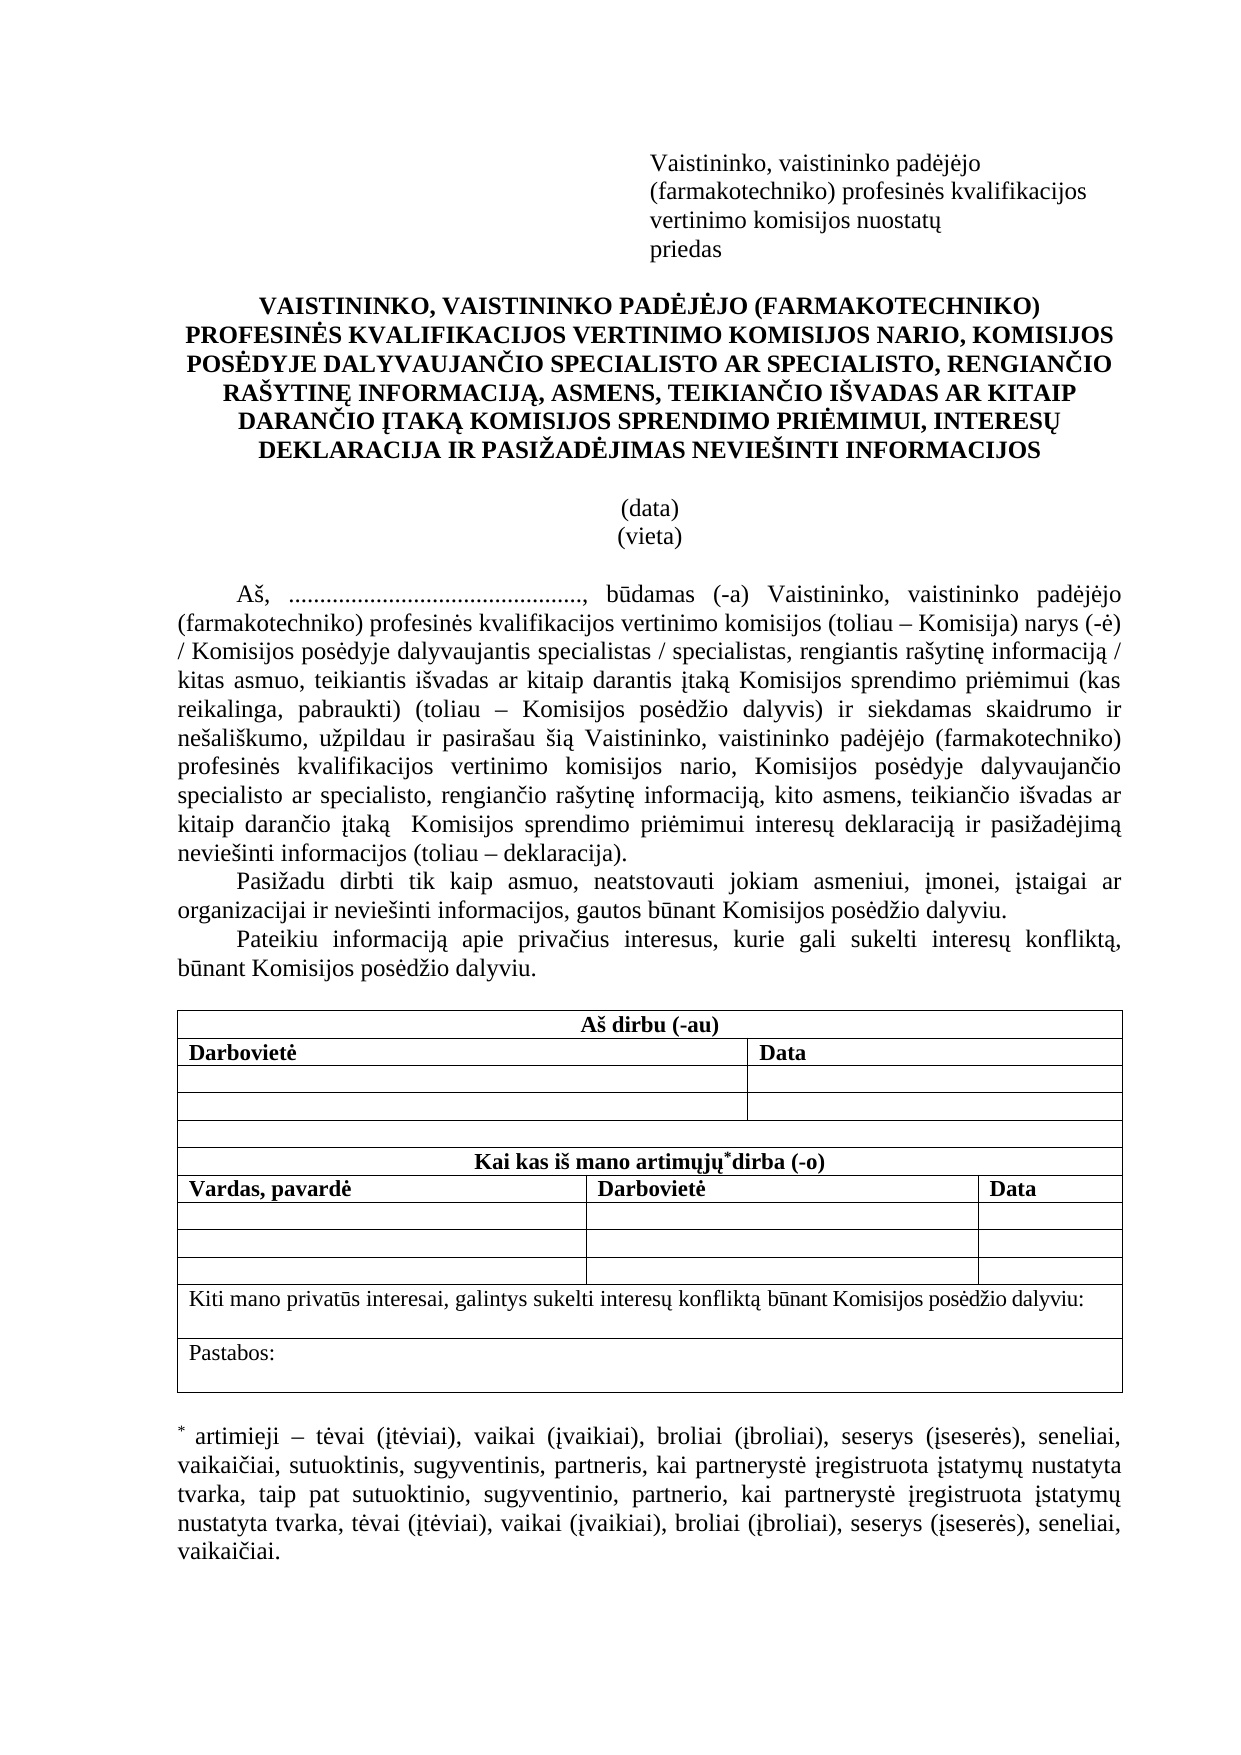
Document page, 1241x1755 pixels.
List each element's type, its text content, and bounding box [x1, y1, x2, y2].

text Vaistininko, vaistininko padėjėjo [649, 148, 1122, 176]
table_cell [178, 1203, 586, 1229]
table_cell [979, 1258, 1122, 1284]
text (vieta) [177, 521, 1122, 550]
table_cell [178, 1093, 747, 1120]
text VAISTININKO, VAISTININKO PADĖJĖJO (FARMAKOTECHNIKO) PROFESINĖS KVALIFIKACIJOS VERTINIMO KOMISIJOS NARIO, KOMISIJOS POSĖDYJE DALYVAUJANČIO SPECIALISTO AR SPECIALISTO, RENGIANČIO RAŠYTINĘ INFORMACIJĄ, ASMENS, TEIKIANČIO IŠVADAS AR KITAIP DARANČIO ĮTAKĄ KOMISIJOS SPRENDIMO PRIĖMIMUI, INTERESŲ DEKLARACIJA IR PASIŽADĖJIMAS NEVIEŠINTI INFORMACIJOS [177, 291, 1122, 464]
table_cell [178, 1258, 586, 1284]
table_cell [748, 1093, 1122, 1120]
text Pasižadu dirbti tik kaip asmuo, neatstovauti jokiam asmeniui, įmonei, įstaigai ar organizacijai ir neviešinti informacijos, gautos būnant Komisijos posėdžio dalyviu. [177, 866, 1122, 924]
text vertinimo komisijos nuostatų [649, 205, 1122, 234]
table_header Aš dirbu (-au) [178, 1011, 1122, 1037]
text (farmakotechniko) profesinės kvalifikacijos [649, 176, 1122, 205]
table_cell [748, 1066, 1122, 1092]
table_cell Darbovietė [178, 1039, 747, 1065]
table_cell [979, 1203, 1122, 1229]
table_cell [587, 1203, 978, 1229]
table_cell [587, 1230, 978, 1257]
table_cell Data [748, 1039, 1122, 1065]
table_cell Pastabos: [178, 1339, 1122, 1392]
text Aš, ..............................................., būdamas (-a) Vaistininko, vaistininko padėjėjo (farmakotechniko) profesinės kvalifikacijos vertinimo komisijos (toliau – Komisija) narys (-ė) / Komisijos posėdyje dalyvaujantis specialistas / specialistas, rengiantis rašytinę informaciją / kitas asmuo, teikiantis išvadas ar kitaip darantis įtaką Komisijos sprendimo priėmimui (kas reikalinga, pabraukti) (toliau – Komisijos posėdžio dalyvis) ir siekdamas skaidrumo ir nešališkumo, užpildau ir pasirašau šią Vaistininko, vaistininko padėjėjo (farmakotechniko) profesinės kvalifikacijos vertinimo komisijos nario, Komisijos posėdyje dalyvaujančio specialisto ar specialisto, rengiančio rašytinę informaciją, kito asmens, teikiančio išvadas ar kitaip darančio įtaką Komisijos sprendimo priėmimui interesų deklaraciją ir pasižadėjimą neviešinti informacijos (toliau – deklaracija). [177, 579, 1122, 866]
table_cell Darbovietė [587, 1176, 978, 1202]
text (data) [177, 493, 1122, 521]
text Pateikiu informaciją apie privačius interesus, kurie gali sukelti interesų konfliktą, būnant Komisijos posėdžio dalyviu. [177, 924, 1122, 981]
text priedas [649, 234, 1122, 263]
table_cell [178, 1230, 586, 1257]
table_cell Vardas, pavardė [178, 1176, 586, 1202]
table_cell [178, 1066, 747, 1092]
table_cell Kai kas iš mano artimųjų*dirba (-o) [178, 1148, 1122, 1174]
table_cell [178, 1121, 1122, 1147]
table_cell Kiti mano privatūs interesai, galintys sukelti interesų konfliktą būnant Komisijos posėdžio dalyviu: [178, 1285, 1122, 1338]
text * artimieji – tėvai (įtėviai), vaikai (įvaikiai), broliai (įbroliai), seserys (įseserės), seneliai, vaikaičiai, sutuoktinis, sugyventinis, partneris, kai partnerystė įregistruota įstatymų nustatyta tvarka, taip pat sutuoktinio, sugyventinio, partnerio, kai partnerystė įregistruota įstatymų nustatyta tvarka, tėvai (įtėviai), vaikai (įvaikiai), broliai (įbroliai), seserys (įseserės), seneliai, vaikaičiai. [177, 1421, 1122, 1565]
table_cell [979, 1230, 1122, 1257]
table_cell [587, 1258, 978, 1284]
table_cell Data [979, 1176, 1122, 1202]
